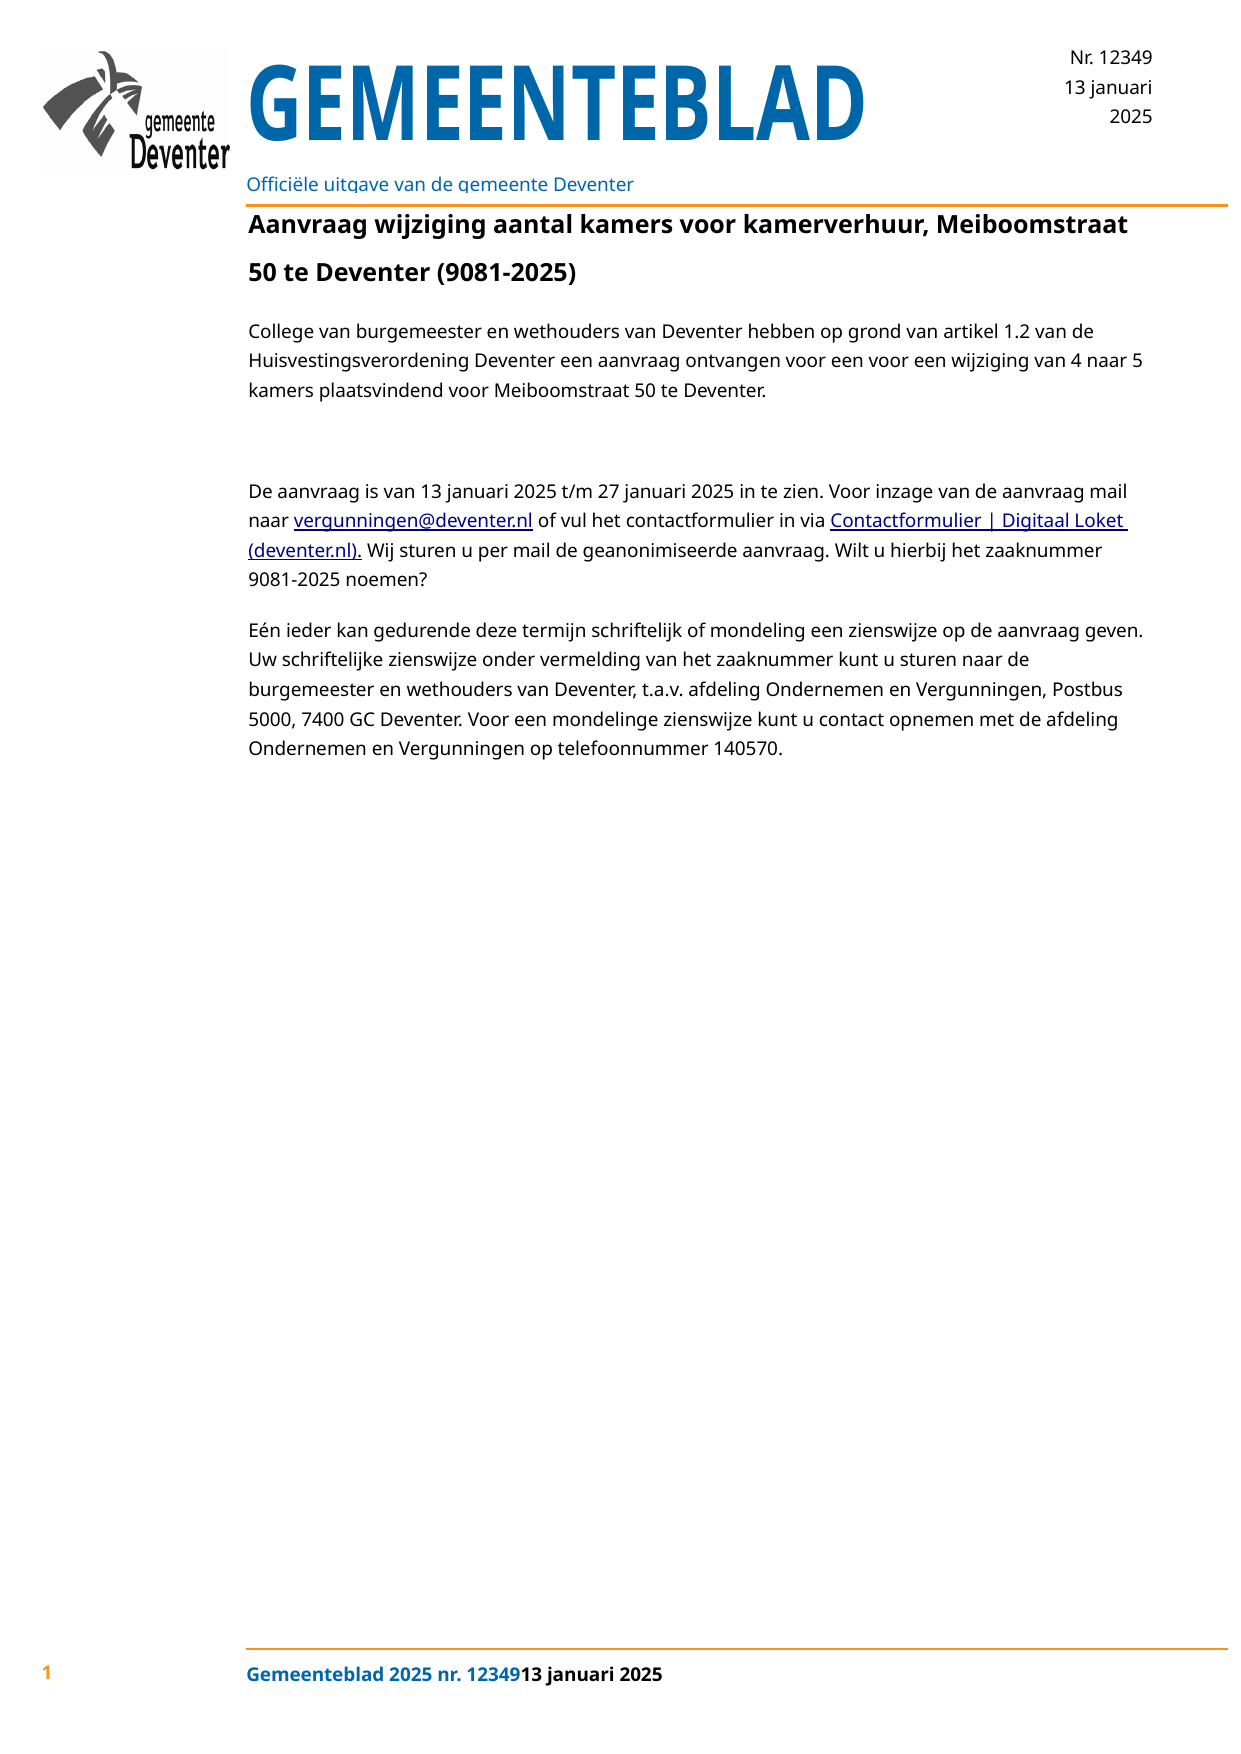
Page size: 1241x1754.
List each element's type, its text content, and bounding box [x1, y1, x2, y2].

picture [41, 47, 231, 172]
text De aanvraag is van 13 januari 2025 t/m 27 januari 2025 in te zien. Voor inzage van de aanvraag mail naar vergunningen@deventer.nl of vul het contactformulier in via Contactformulier | Digitaal Loket (deventer.nl). Wij sturen u per mail de geanonimiseerde aanvraag. Wilt u hierbij het zaaknummer 9081-2025 noemen? [248, 478, 1152, 592]
text College van burgemeester en wethouders van Deventer hebben op grond van artikel 1.2 van de Huisvestingsverordening Deventer een aanvraag ontvangen voor een voor een wijziging van 4 naar 5 kamers plaatsvindend voor Meiboomstraat 50 te Deventer. [248, 318, 1152, 403]
text Eén ieder kan gedurende deze termijn schriftelijk of mondeling een zienswijze op de aanvraag geven. Uw schriftelijke zienswijze onder vermelding van het zaaknummer kunt u sturen naar de burgemeester en wethouders van Deventer, t.a.v. afdeling Ondernemen en Vergunningen, Postbus 5000, 7400 GC Deventer. Voor een mondelinge zienswijze kunt u contact opnemen met de afdeling Ondernemen en Vergunningen op telefoonnummer 140570. [248, 617, 1152, 761]
text Aanvraag wijziging aantal kamers voor kamerverhuur, Meiboomstraat 50 te Deventer (9081-2025) [248, 207, 1152, 288]
